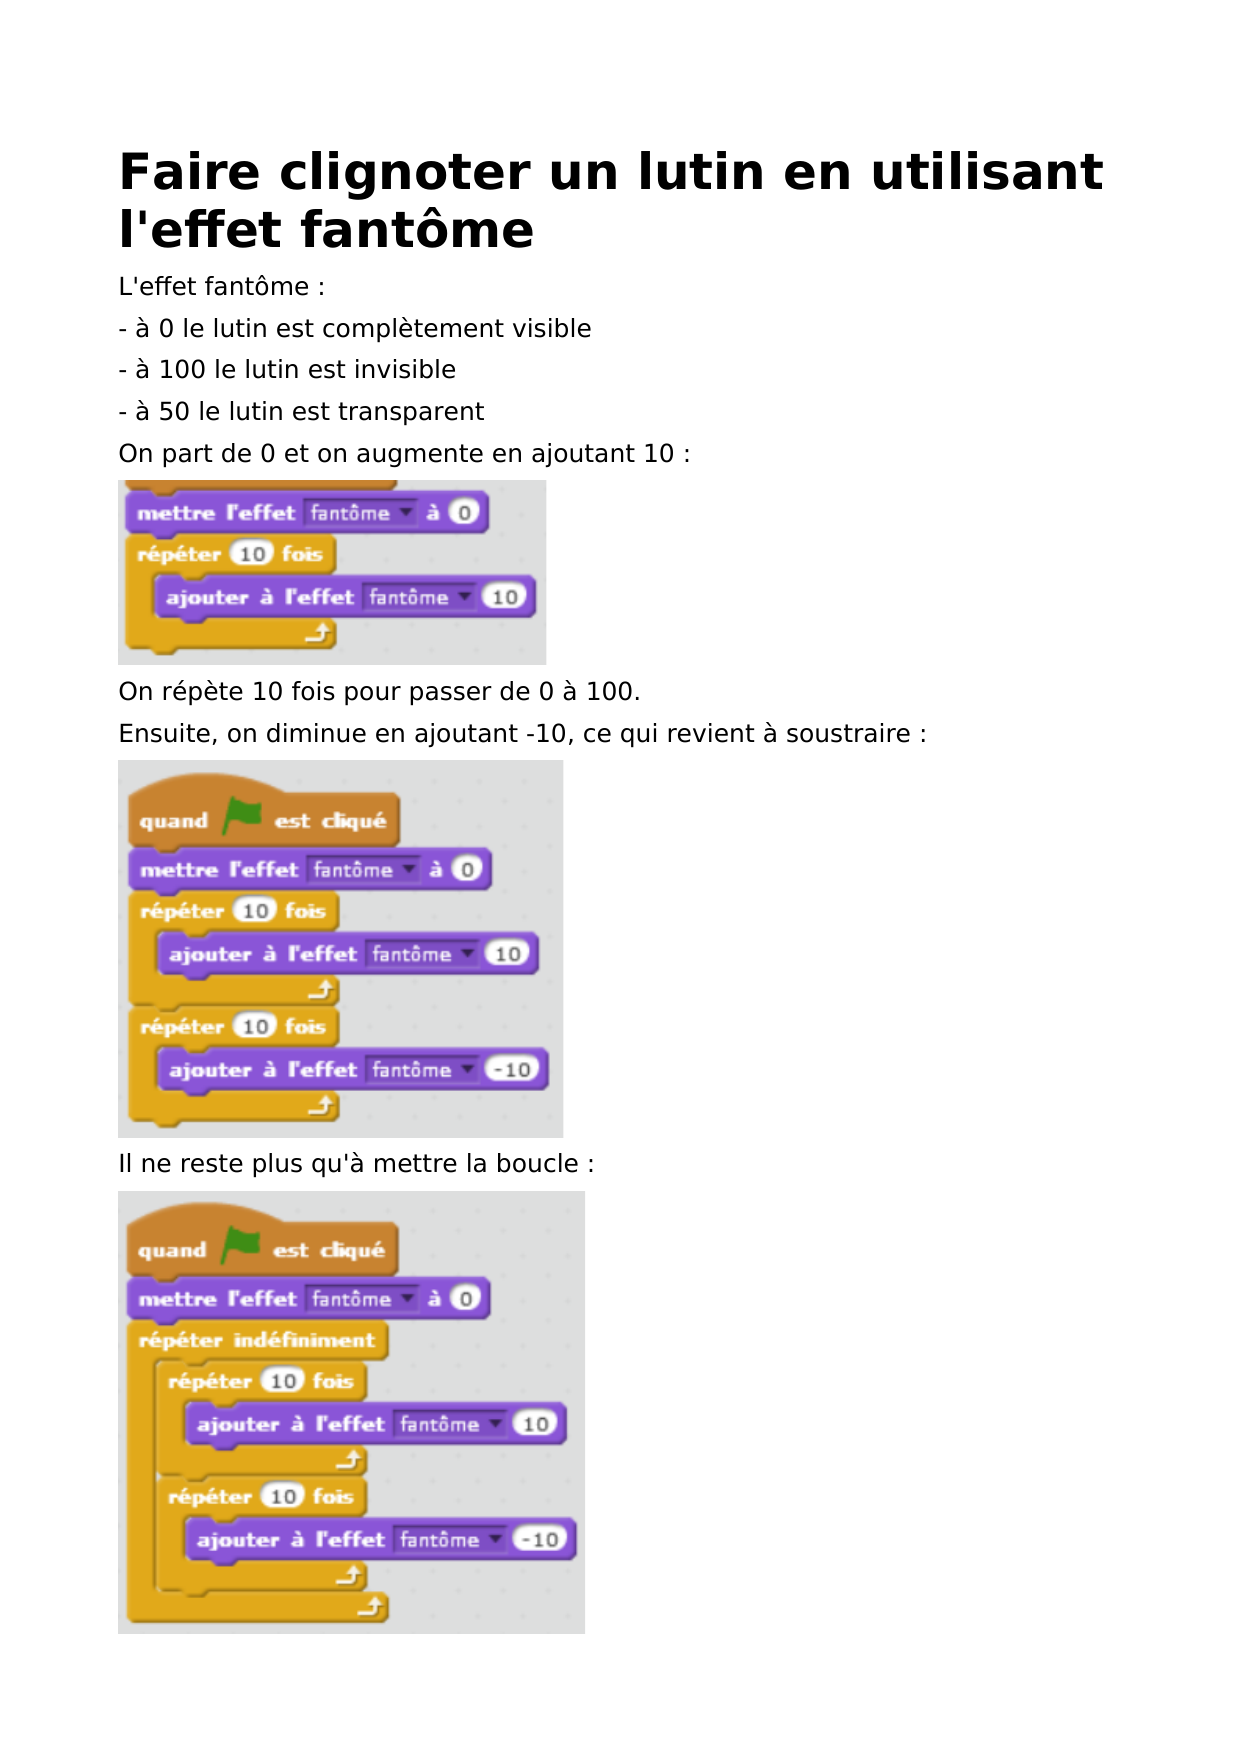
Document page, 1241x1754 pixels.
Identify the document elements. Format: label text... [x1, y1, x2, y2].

text - à 0 le lutin est complètement visible [118, 314, 1122, 343]
picture [118, 760, 564, 1138]
text On répète 10 fois pour passer de 0 à 100. [118, 677, 1122, 706]
picture [118, 480, 547, 665]
picture [118, 1191, 586, 1634]
text L'effet fantôme : [118, 272, 1122, 301]
text - à 100 le lutin est invisible [118, 355, 1122, 384]
subtitle Faire clignoter un lutin en utilisant l'effet fantôme [118, 143, 1122, 259]
text On part de 0 et on augmente en ajoutant 10 : [118, 439, 1122, 468]
text - à 50 le lutin est transparent [118, 397, 1122, 426]
text Ensuite, on diminue en ajoutant -10, ce qui revient à soustraire : [118, 719, 1122, 748]
text Il ne reste plus qu'à mettre la boucle : [118, 1150, 1122, 1179]
